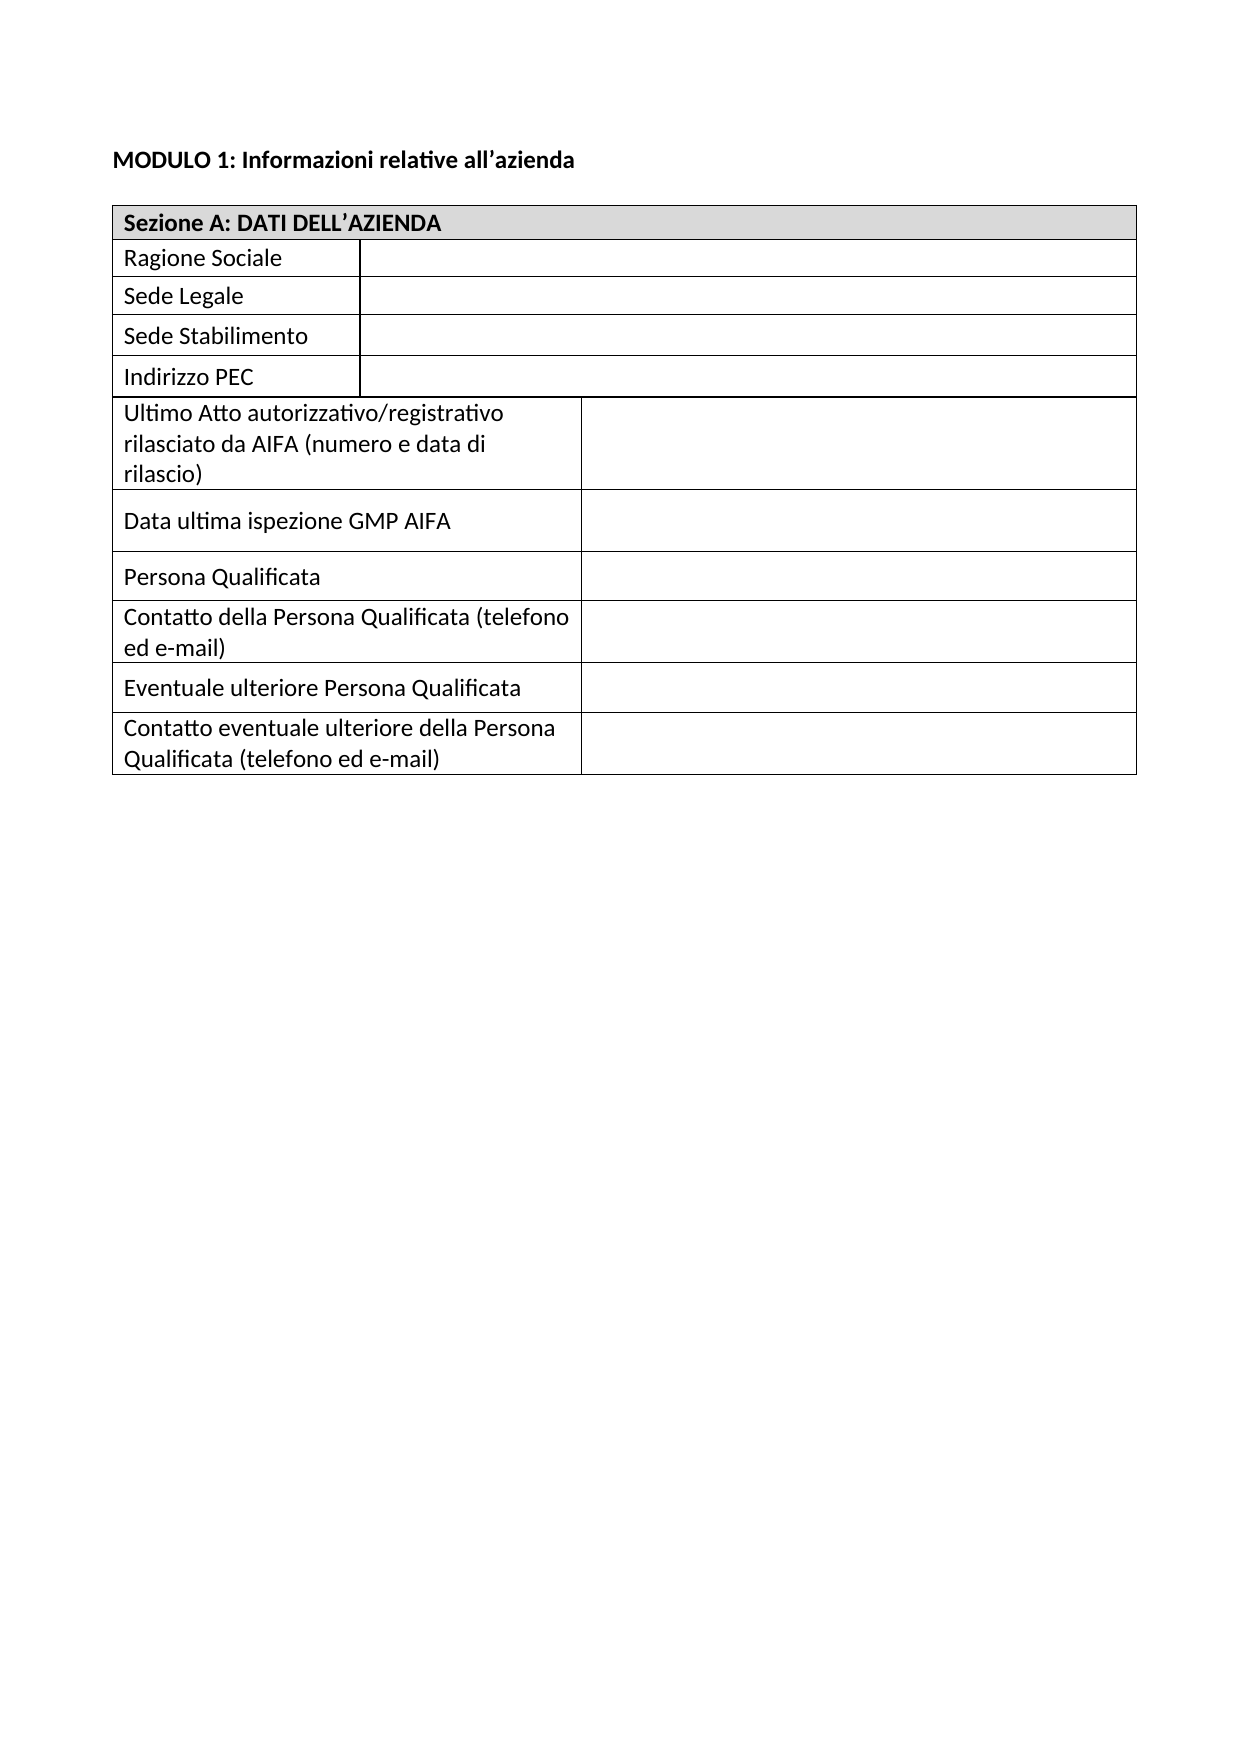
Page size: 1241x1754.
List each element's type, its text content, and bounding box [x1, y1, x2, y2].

table_cell Indirizzo PEC [113, 356, 359, 396]
table_cell Contatto della Persona Qualificata (telefono ed e-mail) [113, 601, 581, 662]
table_cell [582, 601, 1136, 662]
table_cell [361, 240, 1136, 276]
table_cell Eventuale ulteriore Persona Qualificata [113, 663, 581, 712]
table_cell [582, 398, 1136, 489]
text MODULO 1: Informazioni relative all’azienda [112, 144, 1137, 174]
table_cell [361, 315, 1136, 355]
table_cell [582, 552, 1136, 600]
table_cell Data ultima ispezione GMP AIFA [113, 490, 581, 551]
table_cell Contatto eventuale ulteriore della Persona Qualificata (telefono ed e-mail) [113, 713, 581, 774]
table_cell Sede Legale [113, 277, 359, 314]
table_cell Sede Stabilimento [113, 315, 359, 355]
table_cell Ragione Sociale [113, 240, 359, 276]
table_cell Persona Qualificata [113, 552, 581, 600]
table_cell [582, 490, 1136, 551]
table_cell Ultimo Atto autorizzativo/registrativo rilasciato da AIFA (numero e data di rilascio) [113, 398, 581, 489]
table_cell [361, 356, 1136, 396]
table_cell [361, 277, 1136, 314]
table_header Sezione A: DATI DELL’AZIENDA [113, 206, 1136, 239]
table_cell [582, 663, 1136, 712]
table_cell [582, 713, 1136, 774]
